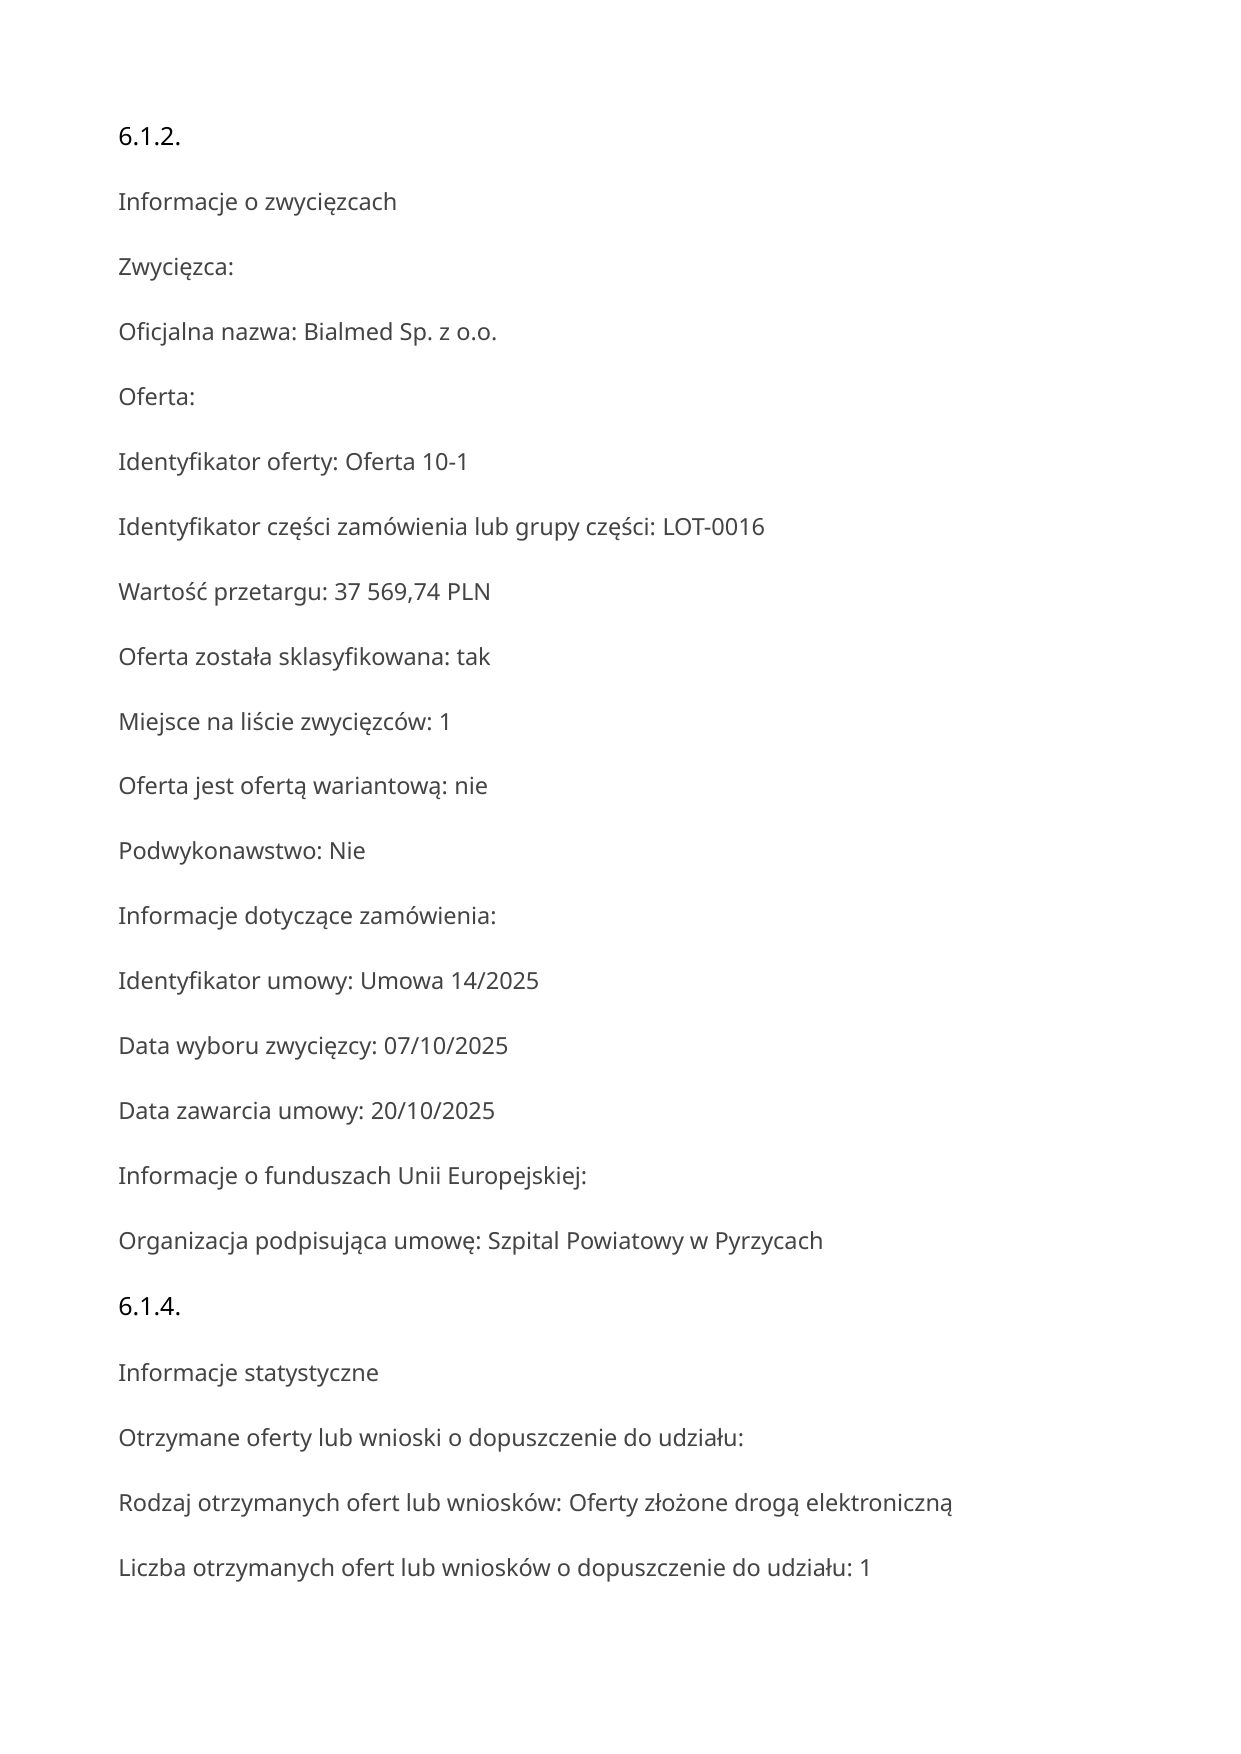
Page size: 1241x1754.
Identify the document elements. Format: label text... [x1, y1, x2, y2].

text Liczba otrzymanych ofert lub wniosków o dopuszczenie do udziału: 1 [118, 1551, 1122, 1583]
text Identyfikator umowy: Umowa 14/2025 [118, 964, 1122, 996]
text Otrzymane oferty lub wnioski o dopuszczenie do udziału: [118, 1421, 1122, 1453]
text Informacje o funduszach Unii Europejskiej: [118, 1159, 1122, 1191]
text Rodzaj otrzymanych ofert lub wniosków: Oferty złożone drogą elektroniczną [118, 1486, 1122, 1518]
text Identyfikator części zamówienia lub grupy części: LOT-0016 [118, 510, 1122, 542]
text Informacje dotyczące zamówienia: [118, 899, 1122, 931]
text Organizacja podpisująca umowę: Szpital Powiatowy w Pyrzycach [118, 1224, 1122, 1256]
text Oferta jest ofertą wariantową: nie [118, 770, 1122, 802]
text Oficjalna nazwa: Bialmed Sp. z o.o. [118, 315, 1122, 347]
text Zwycięzca: [118, 251, 1122, 282]
text 6.1.4. [118, 1289, 1122, 1323]
text Informacje o zwycięzcach [118, 186, 1122, 218]
text Data zawarcia umowy: 20/10/2025 [118, 1094, 1122, 1126]
text Informacje statystyczne [118, 1356, 1122, 1388]
text Wartość przetargu: 37 569,74 PLN [118, 575, 1122, 607]
text 6.1.2. [118, 118, 1122, 152]
text Podwykonawstwo: Nie [118, 834, 1122, 867]
text Oferta została sklasyfikowana: tak [118, 640, 1122, 672]
text Oferta: [118, 380, 1122, 412]
text Identyfikator oferty: Oferta 10-1 [118, 445, 1122, 477]
text Data wyboru zwycięzcy: 07/10/2025 [118, 1029, 1122, 1061]
text Miejsce na liście zwycięzców: 1 [118, 705, 1122, 737]
